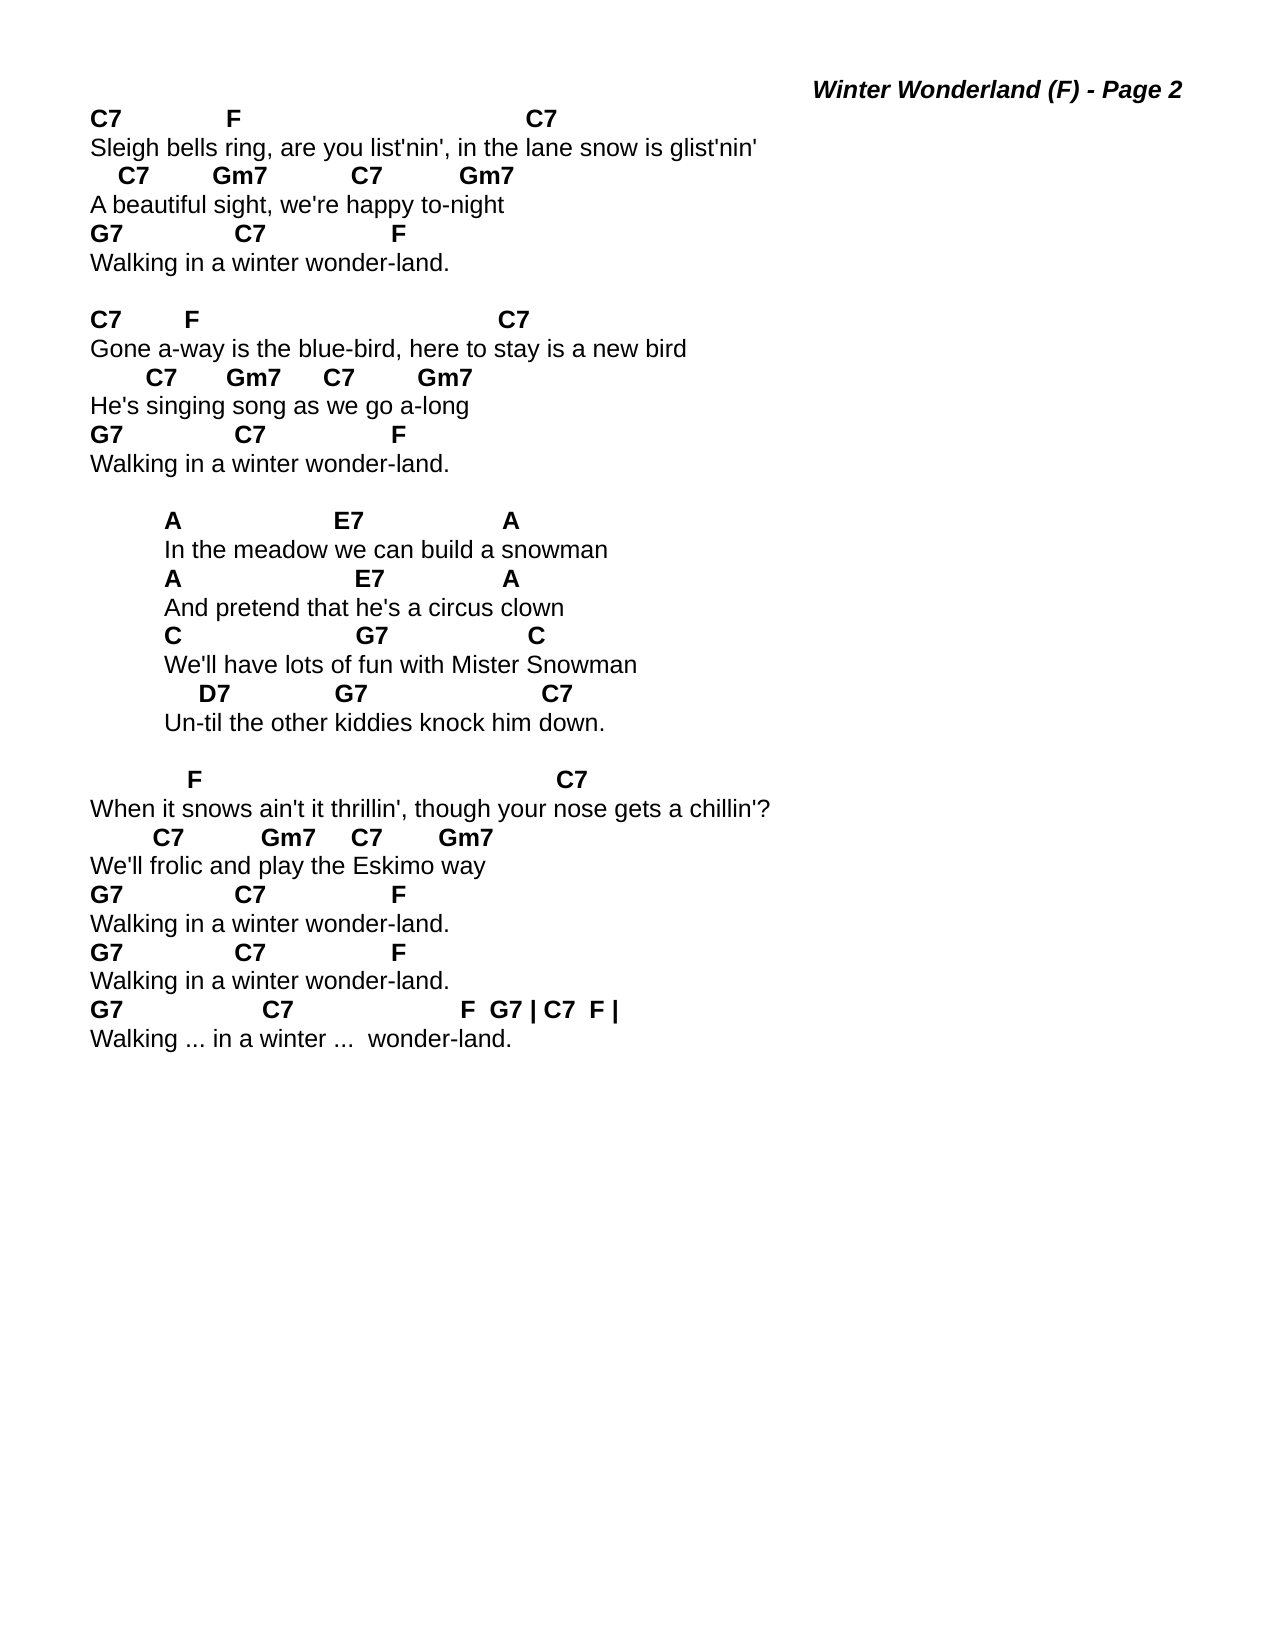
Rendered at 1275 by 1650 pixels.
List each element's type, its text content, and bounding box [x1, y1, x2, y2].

text A E7 A [164, 506, 1185, 535]
text C7 F C7 [90, 104, 1185, 132]
text A beautiful sight, we're happy to-night [90, 190, 1185, 219]
text C7 Gm7 C7 Gm7 [90, 161, 1185, 190]
text We'll frolic and play the Eskimo way [90, 851, 1185, 880]
text Winter Wonderland (F) - Page 2 [90, 75, 1185, 104]
text C7 F C7 [90, 305, 1185, 334]
text Walking in a winter wonder-land. [90, 449, 1185, 477]
text And pretend that he's a circus clown [164, 592, 1185, 621]
text C G7 C [164, 621, 1185, 650]
text A E7 A [164, 564, 1185, 592]
text C7 Gm7 C7 Gm7 [90, 362, 1185, 391]
text He's singing song as we go a-long [90, 391, 1185, 420]
text G7 C7 F [90, 219, 1185, 247]
text D7 G7 C7 [164, 679, 1185, 707]
text F C7 [90, 765, 1185, 794]
text G7 C7 F [90, 880, 1185, 909]
text Sleigh bells ring, are you list'nin', in the lane snow is glist'nin' [90, 132, 1185, 161]
text Walking in a winter wonder-land. [90, 909, 1185, 937]
text Walking in a winter wonder-land. [90, 247, 1185, 276]
text We'll have lots of fun with Mister Snowman [164, 650, 1185, 679]
text Walking ... in a winter ... wonder-land. [90, 1024, 1185, 1052]
text C7 Gm7 C7 Gm7 [90, 822, 1185, 851]
text Un-til the other kiddies knock him down. [164, 707, 1185, 736]
text G7 C7 F [90, 420, 1185, 449]
text In the meadow we can build a snowman [164, 535, 1185, 564]
text Gone a-way is the blue-bird, here to stay is a new bird [90, 334, 1185, 362]
text When it snows ain't it thrillin', though your nose gets a chillin'? [90, 794, 1185, 822]
text Walking in a winter wonder-land. [90, 966, 1185, 995]
text G7 C7 F [90, 937, 1185, 966]
text G7 C7 F G7 | C7 F | [90, 995, 1185, 1024]
